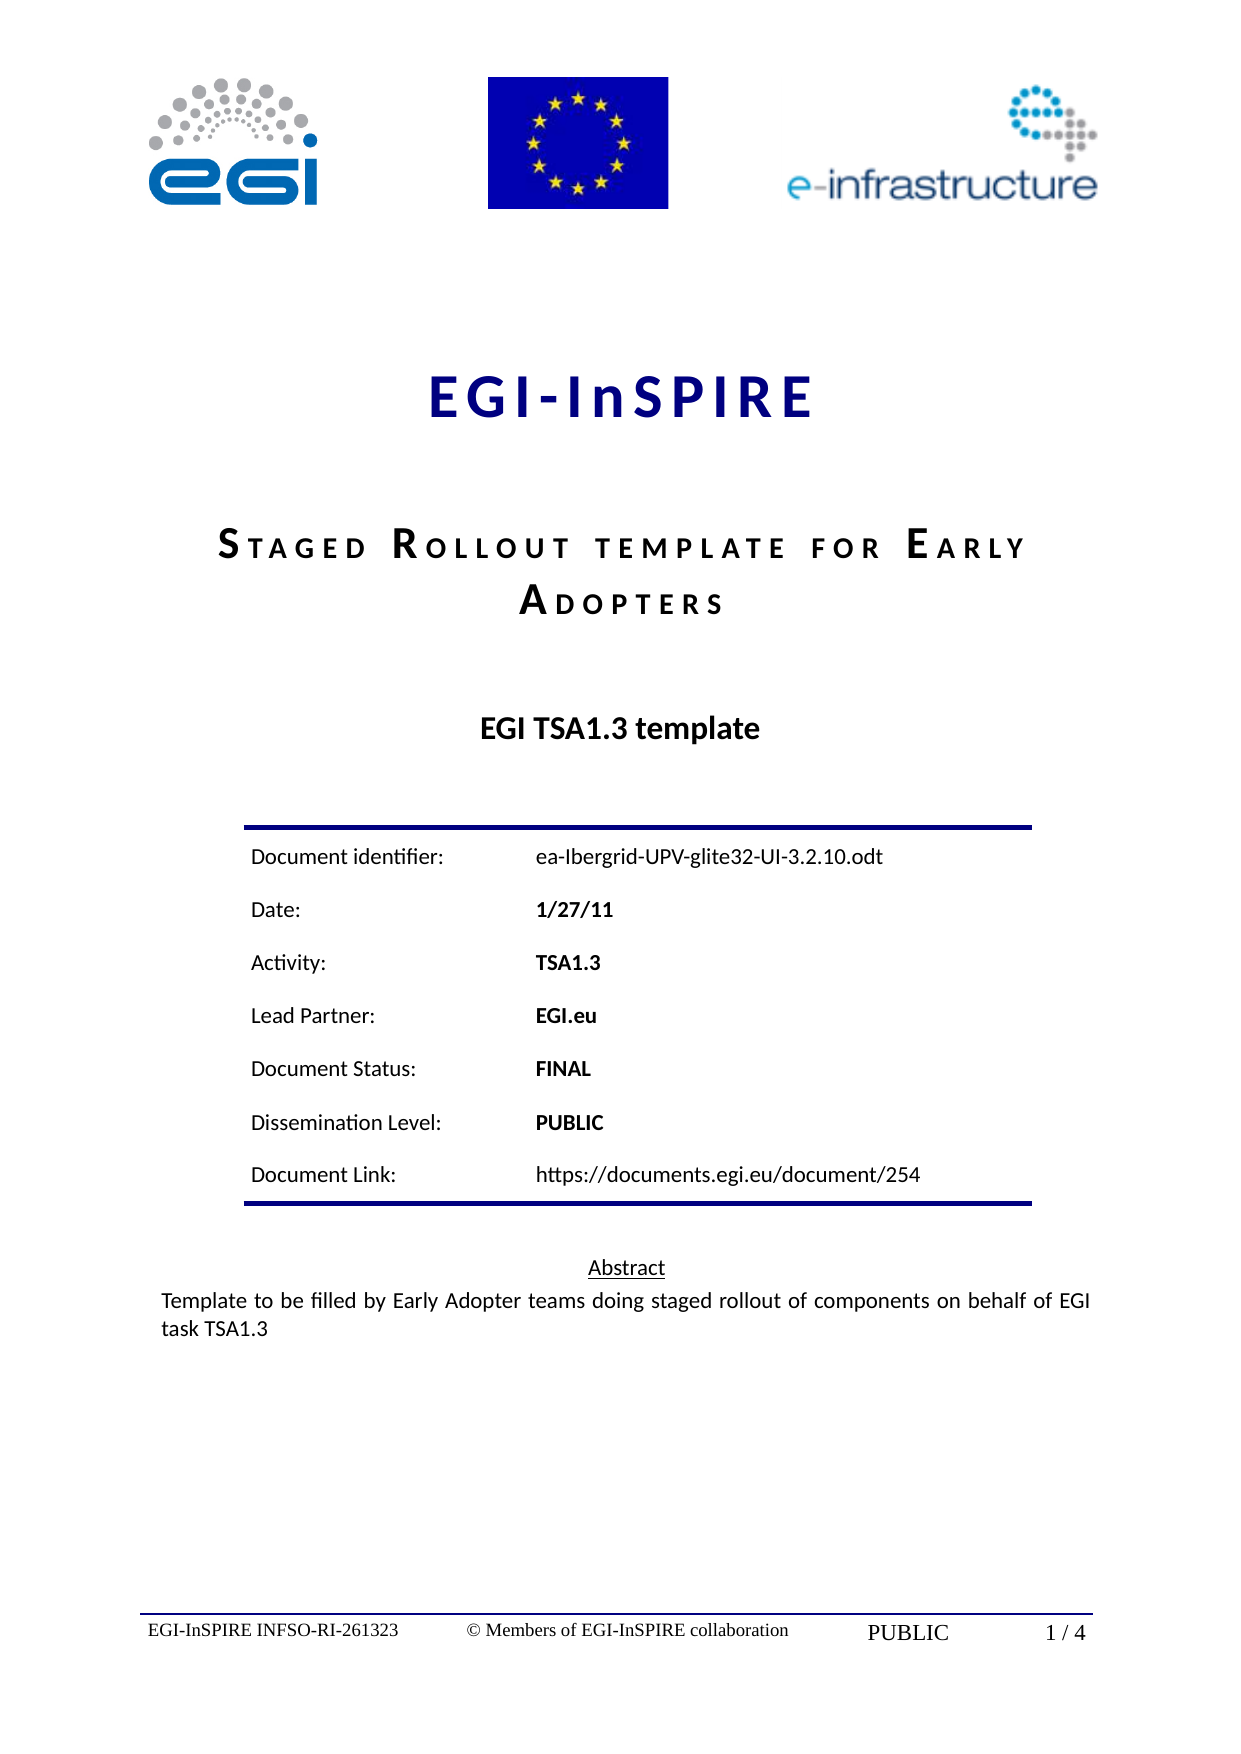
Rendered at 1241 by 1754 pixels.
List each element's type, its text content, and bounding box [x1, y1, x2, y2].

text EGI TSA1.3 template [148, 707, 1092, 748]
title Staged Rollout template for Early Adopters [148, 514, 1092, 626]
table_header Abstract Template to be filled by Early Adopter teams doing staged rollout of components on behalf of EGI task TSA1.3 [154, 1241, 1099, 1386]
table_header Document identifier: [244, 830, 528, 883]
table_header ea-Ibergrid-UPV-glite32-UI-3.2.10.odt [528, 830, 1032, 883]
table_cell Document Link: [244, 1148, 528, 1201]
table_cell Date: [244, 883, 528, 936]
table_cell EGI.eu [528, 989, 1032, 1042]
picture [488, 77, 669, 209]
table_cell Activity: [244, 936, 528, 989]
picture [781, 77, 1106, 209]
text EGI-InSPIRE [148, 357, 1092, 433]
table_cell Dissemination Level: [244, 1095, 528, 1148]
table_cell Document Status: [244, 1042, 528, 1095]
table_cell FINAL [528, 1042, 1032, 1095]
table_cell PUBLIC [528, 1095, 1032, 1148]
table_cell https://documents.egi.eu/document/254 [528, 1148, 1032, 1201]
table_cell TSA1.3 [528, 936, 1032, 989]
table_cell 1/27/11 [528, 883, 1032, 936]
picture [147, 77, 319, 207]
table_cell Lead Partner: [244, 989, 528, 1042]
